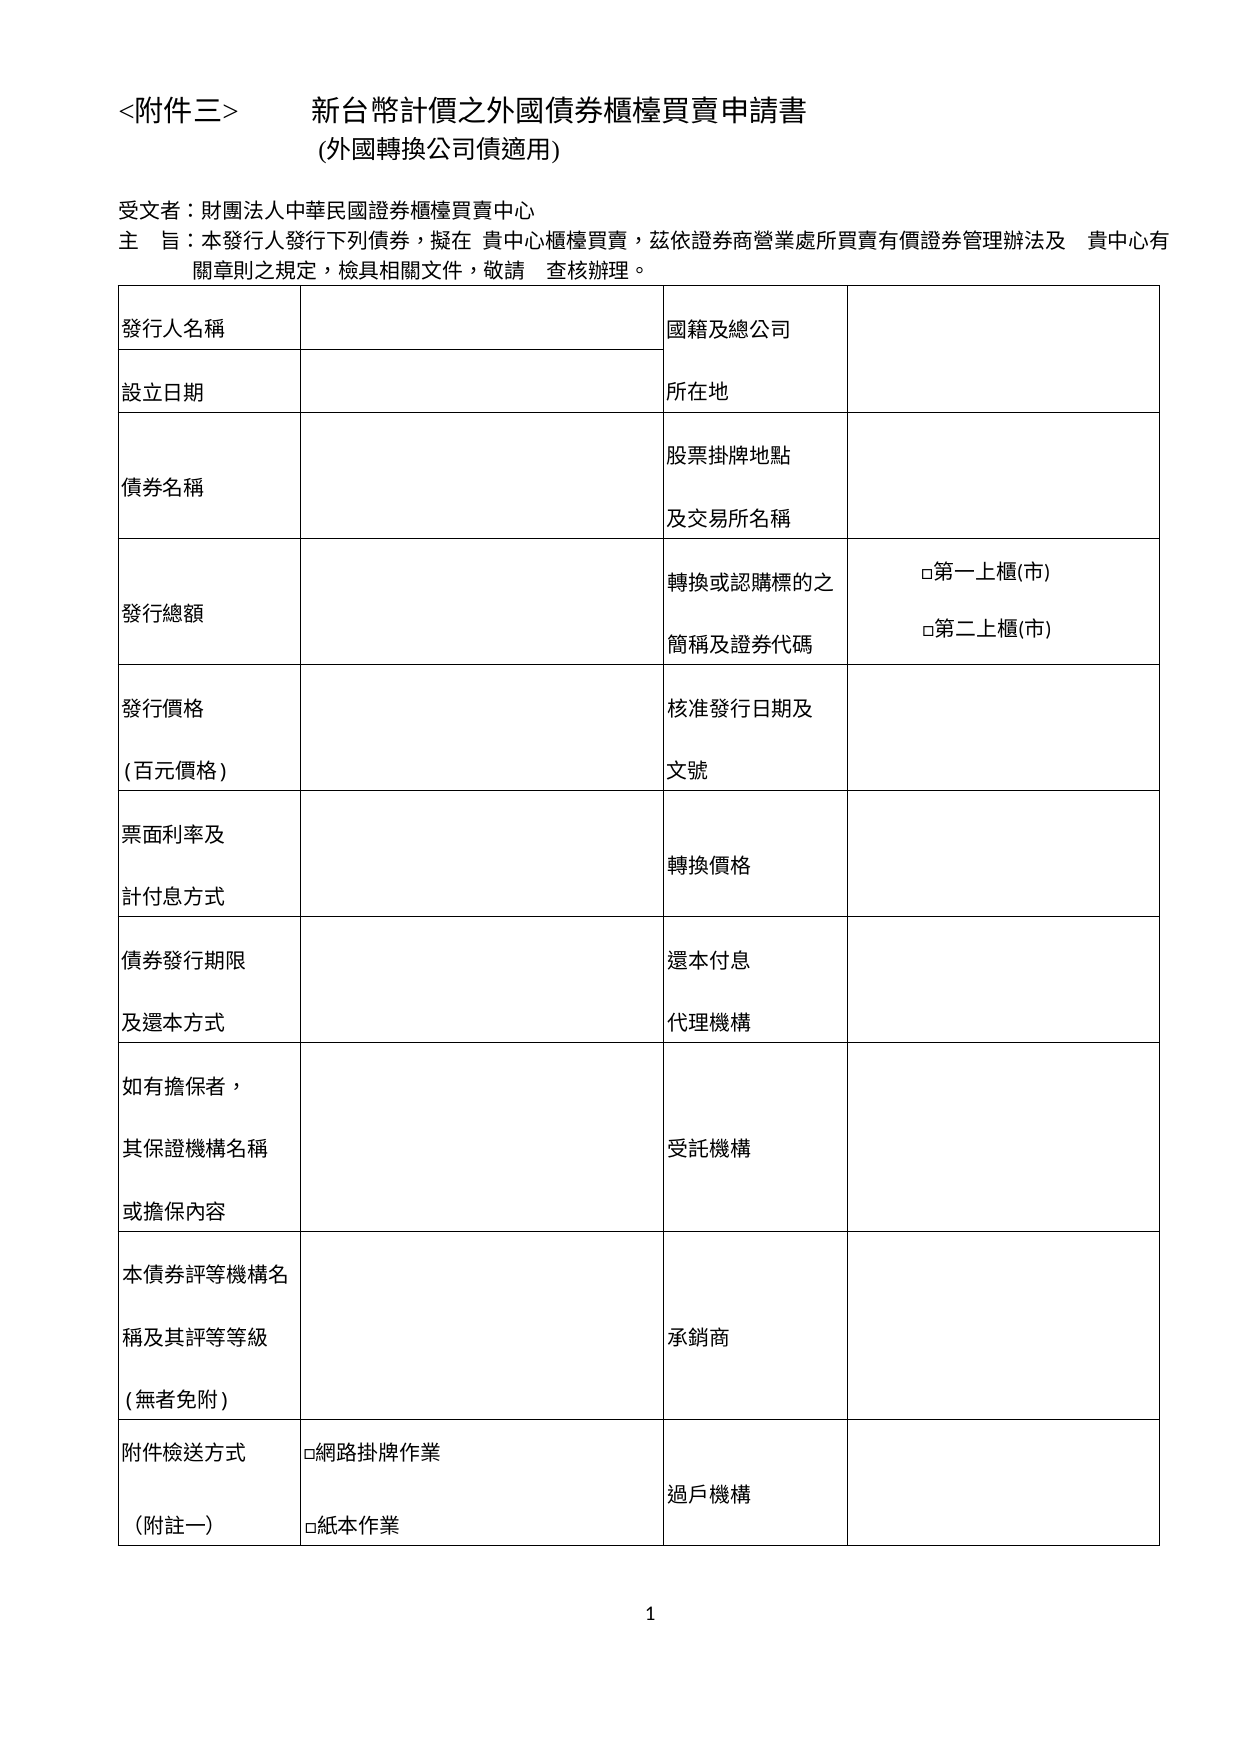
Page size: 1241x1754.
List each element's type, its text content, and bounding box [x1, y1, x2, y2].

table_header [848, 286, 1159, 412]
table_cell 債券名稱 [119, 413, 300, 538]
table_header 國籍及總公司 所在地 [664, 286, 847, 412]
table_cell [301, 413, 663, 538]
table_cell [301, 1043, 663, 1231]
table_cell [848, 1420, 1159, 1545]
table_cell [848, 1232, 1159, 1419]
table_cell □第一上櫃(市) □第二上櫃(市) [848, 539, 1159, 664]
table_cell [848, 791, 1159, 916]
text (外國轉換公司債適用) [118, 130, 1181, 166]
table_cell [301, 665, 663, 790]
table_cell 還本付息 代理機構 [664, 917, 847, 1042]
table_cell [848, 413, 1159, 538]
subtitle 受文者：財團法人中華民國證券櫃檯買賣中心 [118, 194, 1181, 224]
table_cell 設立日期 [119, 350, 300, 412]
table_cell 如有擔保者， 其保證機構名稱 或擔保內容 [119, 1043, 300, 1231]
table_cell 附件檢送方式 （附註一） [119, 1420, 300, 1545]
table_cell 發行價格 (百元價格) [119, 665, 300, 790]
table_cell 債券發行期限 及還本方式 [119, 917, 300, 1042]
table_cell [848, 917, 1159, 1042]
table_cell 發行總額 [119, 539, 300, 664]
table_header 發行人名稱 [119, 286, 300, 348]
table_cell [848, 665, 1159, 790]
text <附件三> 新台幣計價之外國債券櫃檯買賣申請書 [118, 87, 1181, 130]
table_cell [301, 1232, 663, 1419]
table_cell 承銷商 [664, 1232, 847, 1419]
table_cell 過戶機構 [664, 1420, 847, 1545]
table_cell [301, 791, 663, 916]
table_cell [301, 539, 663, 664]
table_cell 股票掛牌地點 及交易所名稱 [664, 413, 847, 538]
table_cell 核准發行日期及 文號 [664, 665, 847, 790]
table_cell 受託機構 [664, 1043, 847, 1231]
table_cell 轉換或認購標的之簡稱及證券代碼 [664, 539, 847, 664]
table_header [301, 286, 663, 348]
text 主 旨：本發行人發行下列債券，擬在 貴中心櫃檯買賣，茲依證券商營業處所買賣有價證券管理辦法及 貴中心有關章則之規定，檢具相關文件，敬請 查核辦理。 [118, 224, 1181, 285]
table_cell [301, 917, 663, 1042]
table_cell □網路掛牌作業 □紙本作業 [301, 1420, 663, 1545]
table_cell [848, 1043, 1159, 1231]
table_cell 票面利率及 計付息方式 [119, 791, 300, 916]
table_cell 本債券評等機構名稱及其評等等級(無者免附) [119, 1232, 300, 1419]
table_cell 轉換價格 [664, 791, 847, 916]
table_cell [301, 350, 663, 412]
